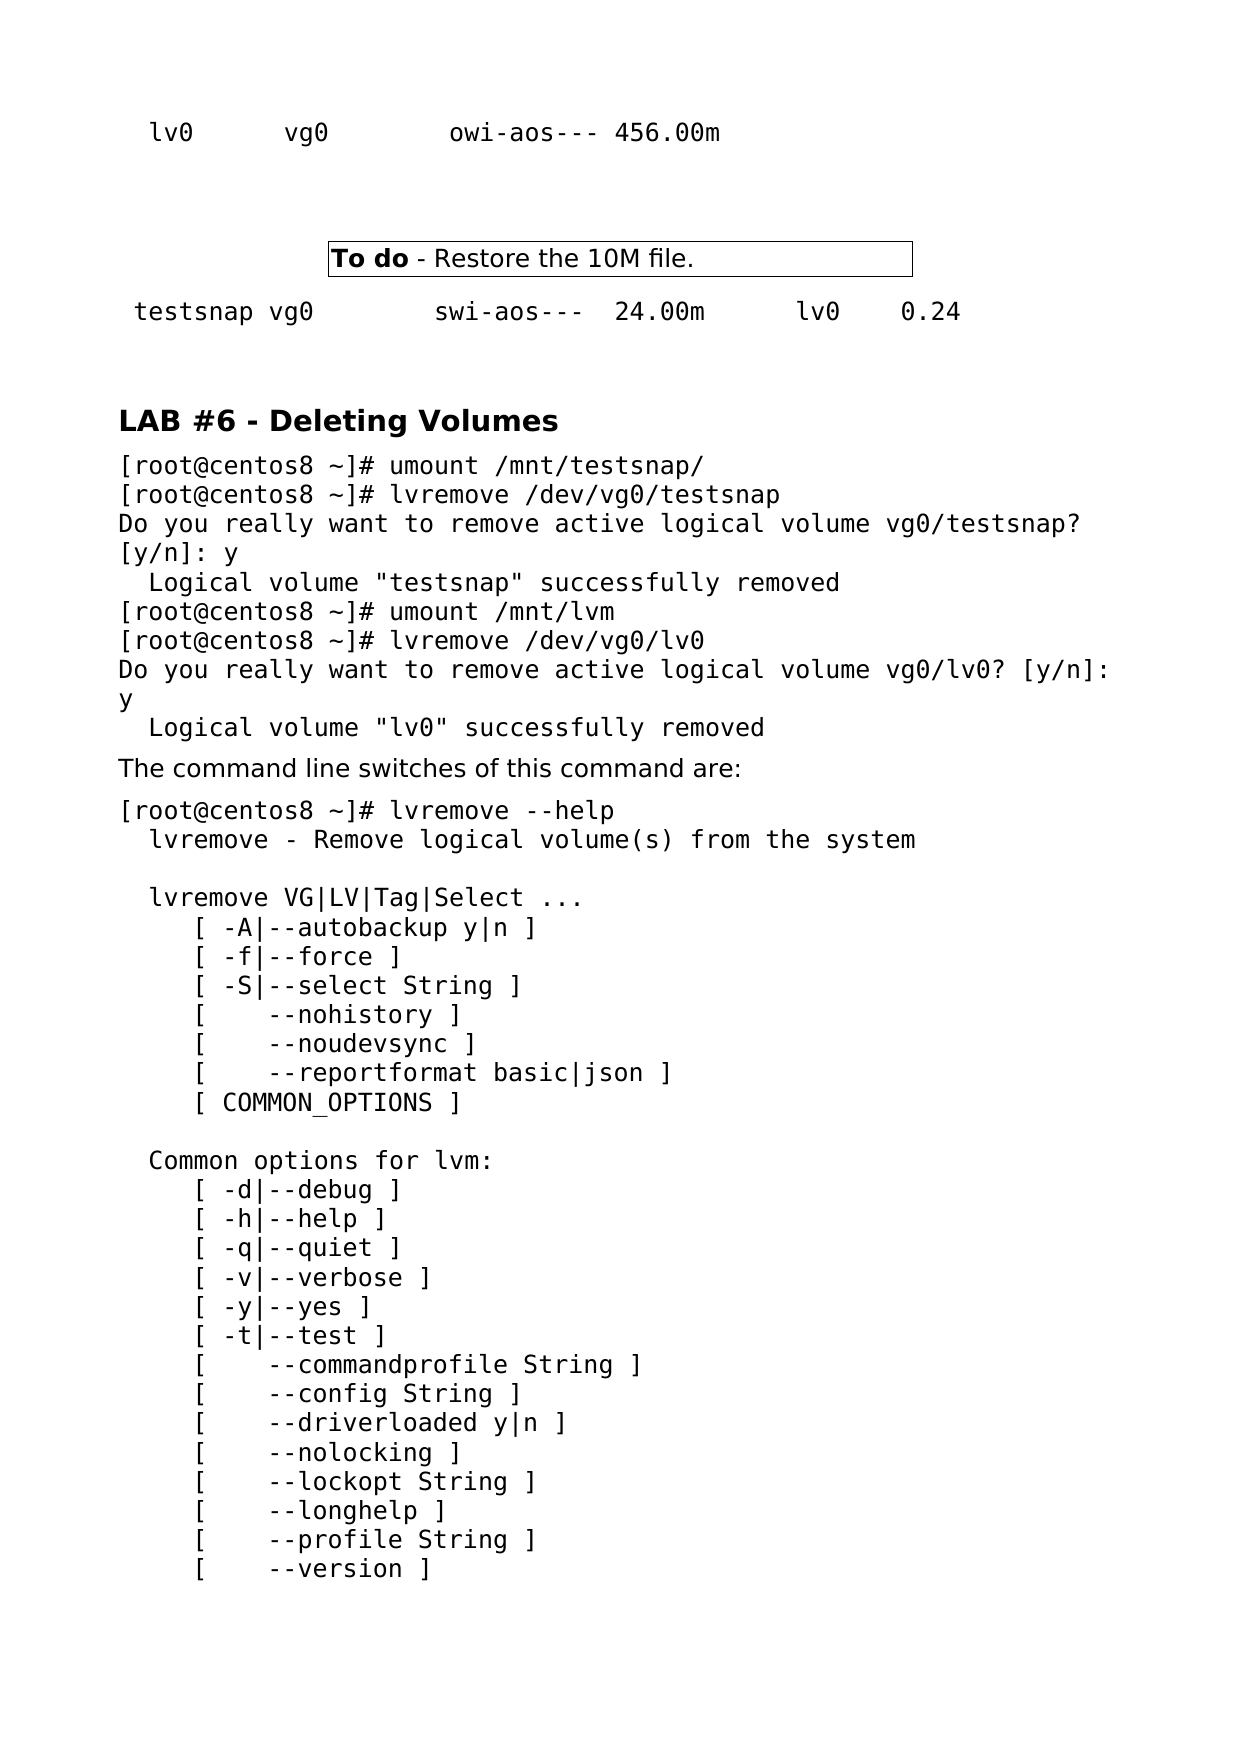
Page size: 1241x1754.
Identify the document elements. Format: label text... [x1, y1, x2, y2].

text The command line switches of this command are: [118, 754, 1122, 784]
text lv0 vg0 owi-aos--- 456.00m testsnap vg0 swi-aos--- 24.00m lv0 0.24 [118, 118, 1122, 326]
text [root@centos8 ~]# umount /mnt/testsnap/ [root@centos8 ~]# lvremove /dev/vg0/testsnap Do you really want to remove active logical volume vg0/testsnap? [y/n]: y Logical volume "testsnap" successfully removed [root@centos8 ~]# umount /mnt/lvm [root@centos8 ~]# lvremove /dev/vg0/lv0 Do you really want to remove active logical volume vg0/lv0? [y/n]: y Logical volume "lv0" successfully removed [118, 451, 1122, 743]
subtitle LAB #6 - Deleting Volumes [118, 404, 1122, 438]
table_header To do - Restore the 10M file. [329, 242, 912, 276]
text [root@centos8 ~]# lvremove --help lvremove - Remove logical volume(s) from the system lvremove VG|LV|Tag|Select ... [ -A|--autobackup y|n ] [ -f|--force ] [ -S|--select String ] [ --nohistory ] [ --noudevsync ] [ --reportformat basic|json ] [ COMMON_OPTIONS ] Common options for lvm: [ -d|--debug ] [ -h|--help ] [ -q|--quiet ] [ -v|--verbose ] [ -y|--yes ] [ -t|--test ] [ --commandprofile String ] [ --config String ] [ --driverloaded y|n ] [ --nolocking ] [ --lockopt String ] [ --longhelp ] [ --profile String ] [ --version ] [118, 796, 1122, 1613]
